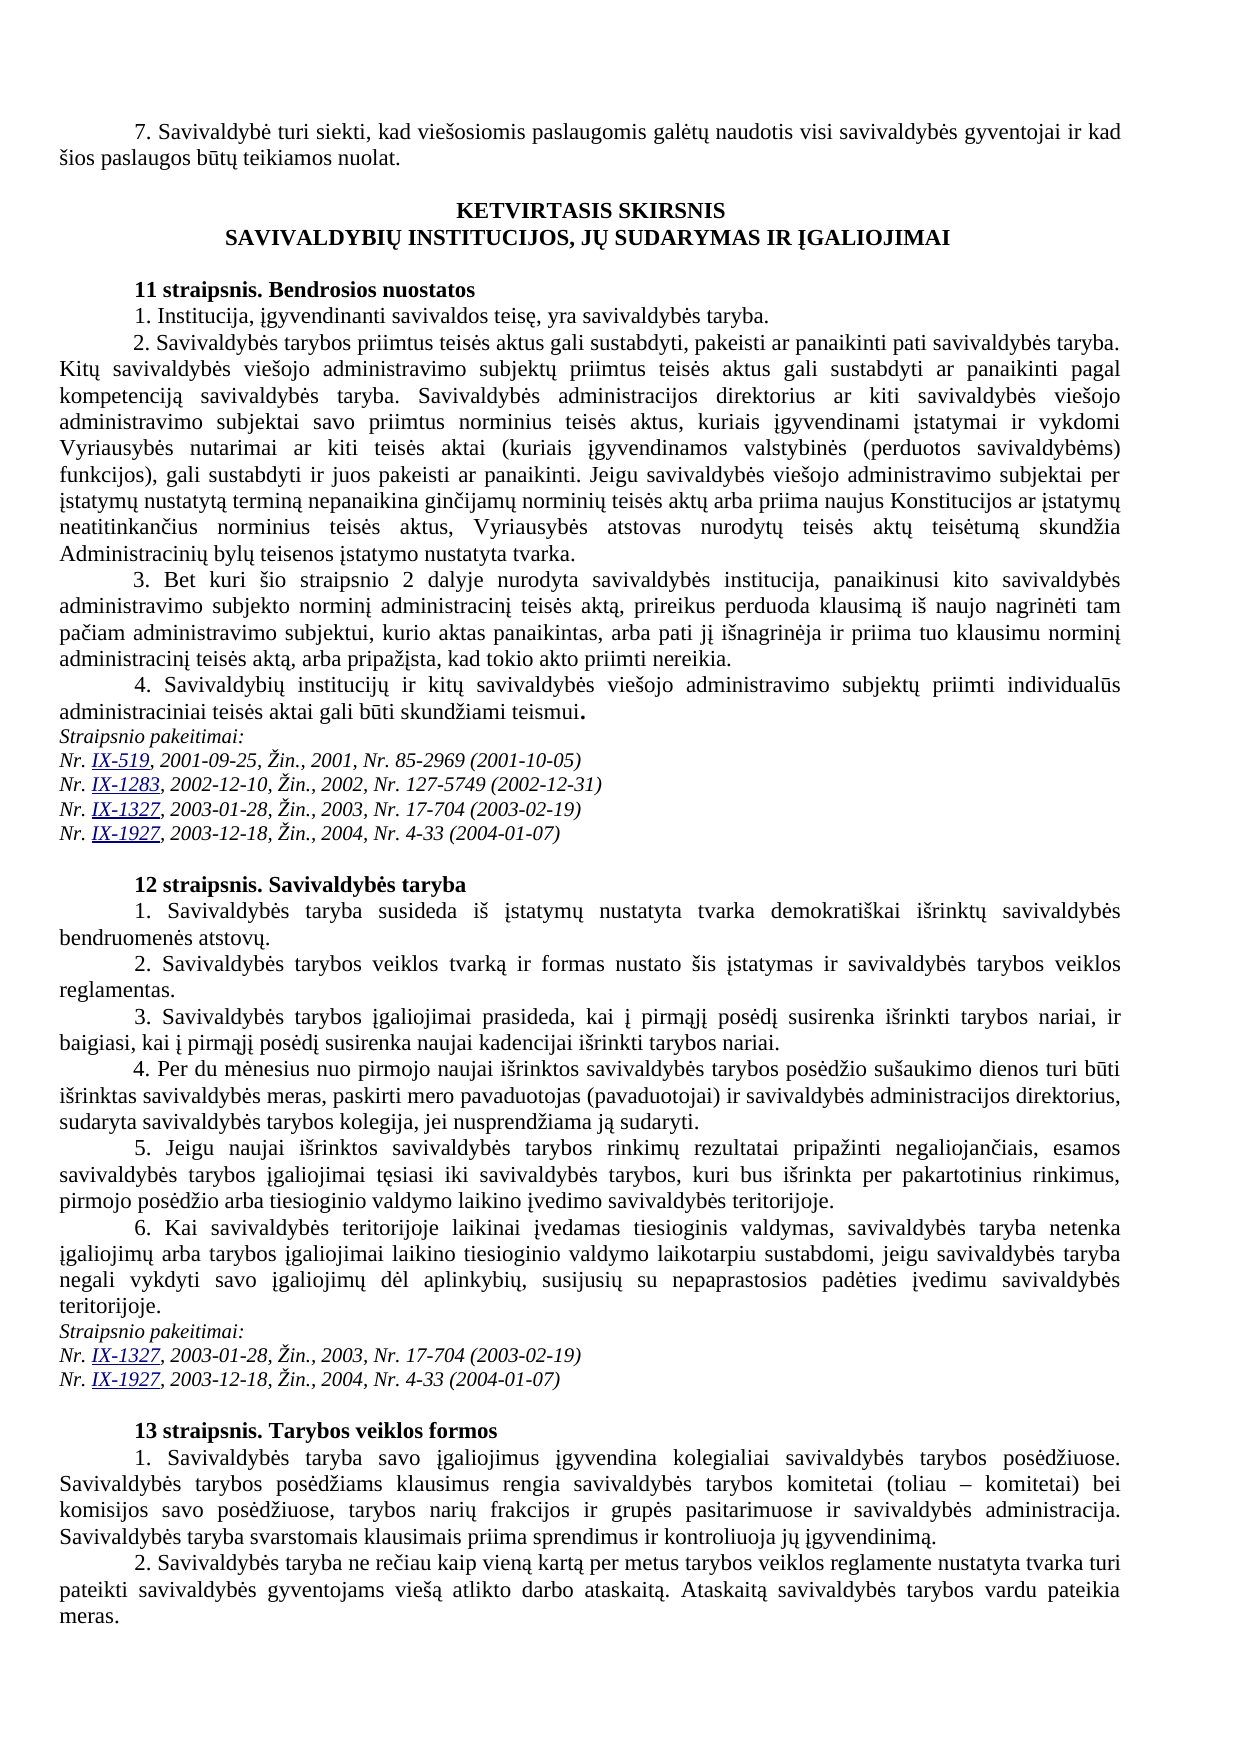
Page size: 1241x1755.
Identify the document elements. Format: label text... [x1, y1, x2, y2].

text Nr. IX-1327, 2003-01-28, Žin., 2003, Nr. 17-704 (2003-02-19) [59, 1343, 1122, 1367]
text Nr. IX-1927, 2003-12-18, Žin., 2004, Nr. 4-33 (2004-01-07) [59, 821, 1122, 844]
text 2. Savivaldybės taryba ne rečiau kaip vieną kartą per metus tarybos veiklos reglamente nustatyta tvarka turi pateikti savivaldybės gyventojams viešą atlikto darbo ataskaitą. Ataskaitą savivaldybės tarybos vardu pateikia meras. [59, 1549, 1122, 1628]
text Nr. IX-519, 2001-09-25, Žin., 2001, Nr. 85-2969 (2001-10-05) [59, 748, 1122, 772]
text Straipsnio pakeitimai: [59, 1319, 1122, 1343]
text 1. Savivaldybės taryba susideda iš įstatymų nustatyta tvarka demokratiškai išrinktų savivaldybės bendruomenės atstovų. [59, 897, 1122, 950]
text 13 straipsnis. Tarybos veiklos formos [59, 1417, 1122, 1444]
text 11 straipsnis. Bendrosios nuostatos [59, 276, 1122, 303]
text 4. Per du mėnesius nuo pirmojo naujai išrinktos savivaldybės tarybos posėdžio sušaukimo dienos turi būti išrinktas savivaldybės meras, paskirti mero pavaduotojas (pavaduotojai) ir savivaldybės administracijos direktorius, sudaryta savivaldybės tarybos kolegija, jei nusprendžiama ją sudaryti. [59, 1055, 1122, 1134]
text SAVIVALDYBIŲ INSTITUCIJOS, JŲ SUDARYMAS IR ĮGALIOJIMAI [59, 223, 1122, 250]
text Nr. IX-1327, 2003-01-28, Žin., 2003, Nr. 17-704 (2003-02-19) [59, 796, 1122, 821]
text KETVIRTASIS SKIRSNIS [59, 197, 1122, 223]
text Straipsnio pakeitimai: [59, 724, 1122, 748]
text 3. Bet kuri šio straipsnio 2 dalyje nurodyta savivaldybės institucija, panaikinusi kito savivaldybės administravimo subjekto norminį administracinį teisės aktą, prireikus perduoda klausimą iš naujo nagrinėti tam pačiam administravimo subjektui, kurio aktas panaikintas, arba pati jį išnagrinėja ir priima tuo klausimu norminį administracinį teisės aktą, arba pripažįsta, kad tokio akto priimti nereikia. [59, 566, 1122, 672]
text 12 straipsnis. Savivaldybės taryba [59, 871, 1122, 897]
text 5. Jeigu naujai išrinktos savivaldybės tarybos rinkimų rezultatai pripažinti negaliojančiais, esamos savivaldybės tarybos įgaliojimai tęsiasi iki savivaldybės tarybos, kuri bus išrinkta per pakartotinius rinkimus, pirmojo posėdžio arba tiesioginio valdymo laikino įvedimo savivaldybės teritorijoje. [59, 1134, 1122, 1213]
text 2. Savivaldybės tarybos priimtus teisės aktus gali sustabdyti, pakeisti ar panaikinti pati savivaldybės taryba. Kitų savivaldybės viešojo administravimo subjektų priimtus teisės aktus gali sustabdyti ar panaikinti pagal kompetenciją savivaldybės taryba. Savivaldybės administracijos direktorius ar kiti savivaldybės viešojo administravimo subjektai savo priimtus norminius teisės aktus, kuriais įgyvendinami įstatymai ir vykdomi Vyriausybės nutarimai ar kiti teisės aktai (kuriais įgyvendinamos valstybinės (perduotos savivaldybėms) funkcijos), gali sustabdyti ir juos pakeisti ar panaikinti. Jeigu savivaldybės viešojo administravimo subjektai per įstatymų nustatytą terminą nepanaikina ginčijamų norminių teisės aktų arba priima naujus Konstitucijos ar įstatymų neatitinkančius norminius teisės aktus, Vyriausybės atstovas nurodytų teisės aktų teisėtumą skundžia Administracinių bylų teisenos įstatymo nustatyta tvarka. [59, 329, 1122, 566]
text 7. Savivaldybė turi siekti, kad viešosiomis paslaugomis galėtų naudotis visi savivaldybės gyventojai ir kad šios paslaugos būtų teikiamos nuolat. [59, 118, 1122, 171]
text Nr. IX-1283, 2002-12-10, Žin., 2002, Nr. 127-5749 (2002-12-31) [59, 772, 1122, 796]
text 3. Savivaldybės tarybos įgaliojimai prasideda, kai į pirmąjį posėdį susirenka išrinkti tarybos nariai, ir baigiasi, kai į pirmąjį posėdį susirenka naujai kadencijai išrinkti tarybos nariai. [59, 1003, 1122, 1055]
text 6. Kai savivaldybės teritorijoje laikinai įvedamas tiesioginis valdymas, savivaldybės taryba netenka įgaliojimų arba tarybos įgaliojimai laikino tiesioginio valdymo laikotarpiu sustabdomi, jeigu savivaldybės taryba negali vykdyti savo įgaliojimų dėl aplinkybių, susijusių su nepaprastosios padėties įvedimu savivaldybės teritorijoje. [59, 1213, 1122, 1319]
text 2. Savivaldybės tarybos veiklos tvarką ir formas nustato šis įstatymas ir savivaldybės tarybos veiklos reglamentas. [59, 950, 1122, 1003]
text 1. Savivaldybės taryba savo įgaliojimus įgyvendina kolegialiai savivaldybės tarybos posėdžiuose. Savivaldybės tarybos posėdžiams klausimus rengia savivaldybės tarybos komitetai (toliau – komitetai) bei komisijos savo posėdžiuose, tarybos narių frakcijos ir grupės pasitarimuose ir savivaldybės administracija. Savivaldybės taryba svarstomais klausimais priima sprendimus ir kontroliuoja jų įgyvendinimą. [59, 1444, 1122, 1549]
text Nr. IX-1927, 2003-12-18, Žin., 2004, Nr. 4-33 (2004-01-07) [59, 1367, 1122, 1391]
text 1. Institucija, įgyvendinanti savivaldos teisę, yra savivaldybės taryba. [59, 303, 1122, 329]
text 4. Savivaldybių institucijų ir kitų savivaldybės viešojo administravimo subjektų priimti individualūs administraciniai teisės aktai gali būti skundžiami teismui. [59, 672, 1122, 724]
